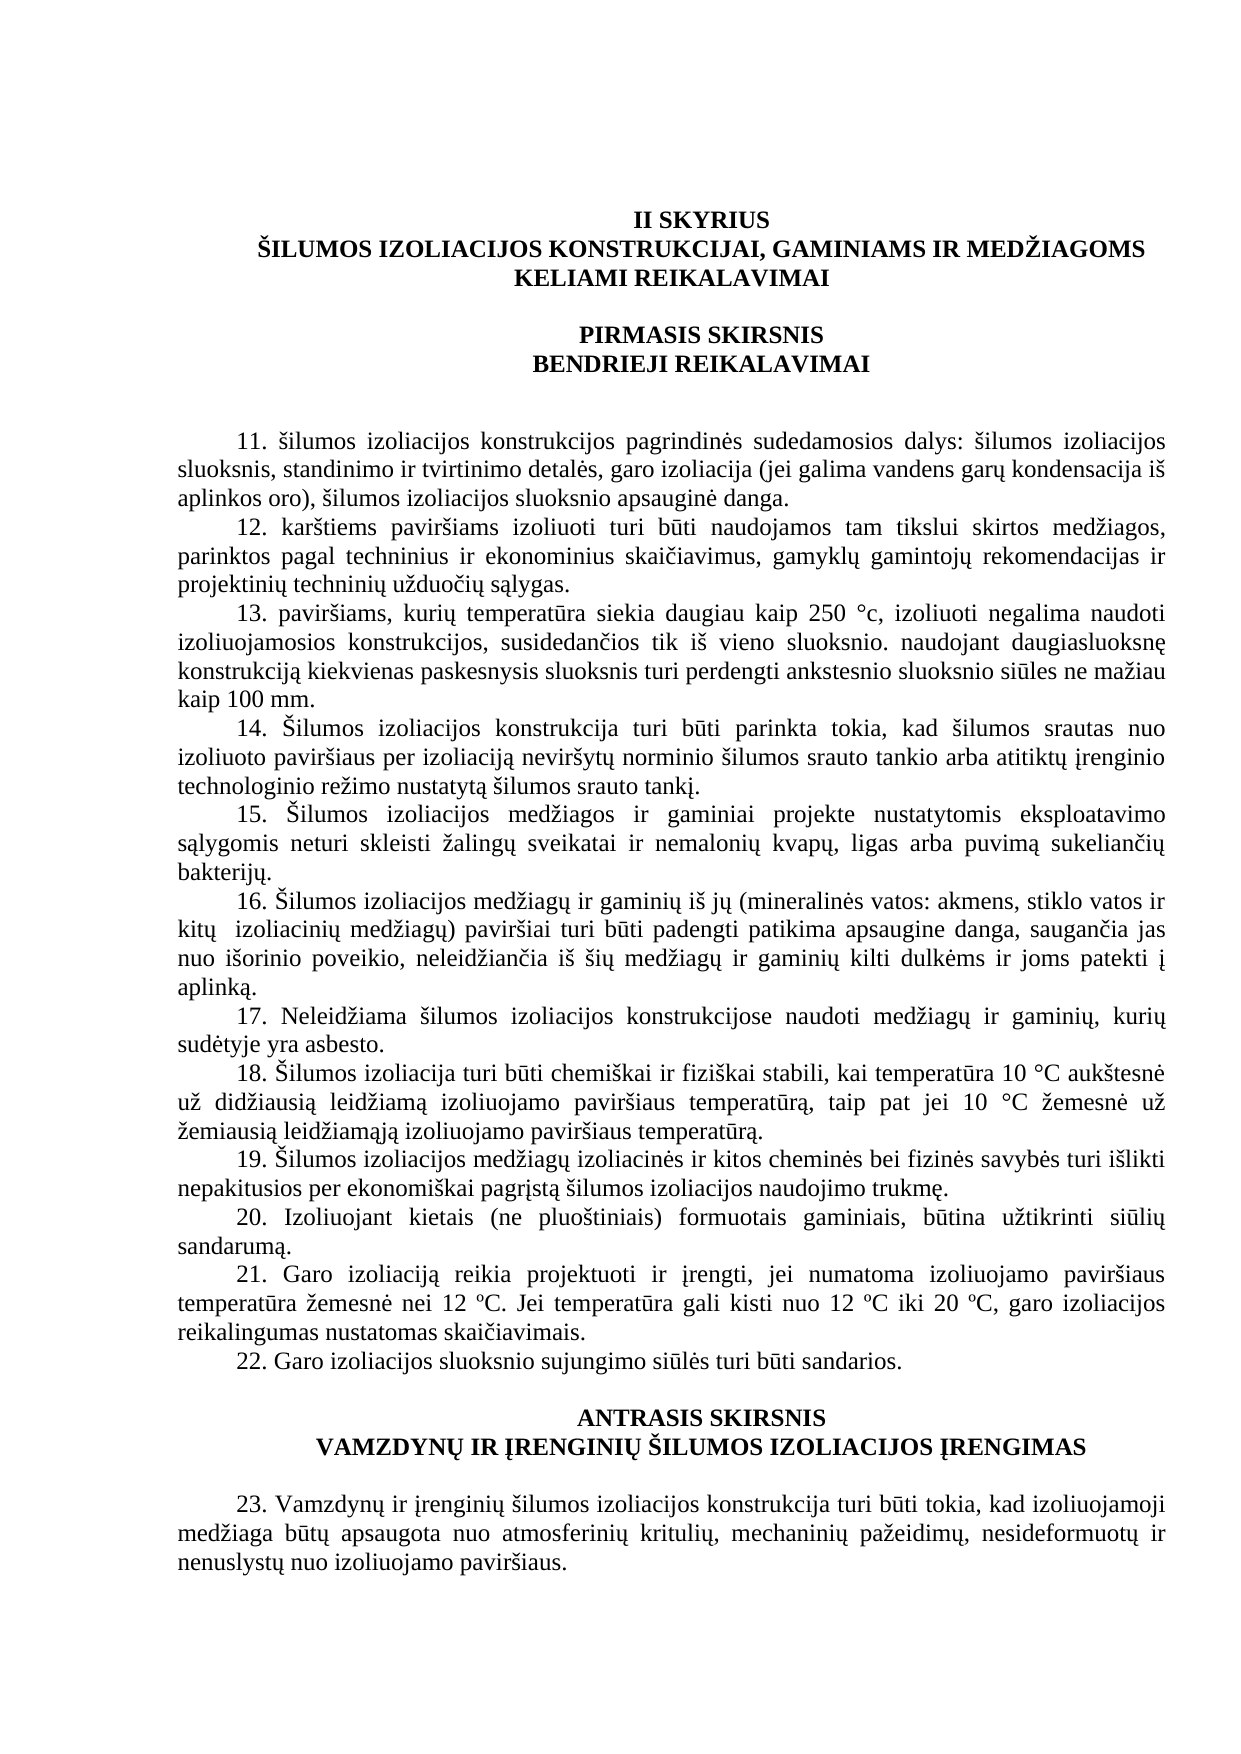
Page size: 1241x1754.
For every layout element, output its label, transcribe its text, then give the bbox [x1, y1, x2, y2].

text ANTRASIS SKIRSNIS [177, 1403, 1167, 1432]
text 21. Garo izoliaciją reikia projektuoti ir įrengti, jei numatoma izoliuojamo paviršiaus temperatūra žemesnė nei 12 ºC. Jei temperatūra gali kisti nuo 12 ºC iki 20 ºC, garo izoliacijos reikalingumas nustatomas skaičiavimais. [177, 1259, 1167, 1346]
text 23. Vamzdynų ir įrenginių šilumos izoliacijos konstrukcija turi būti tokia, kad izoliuojamoji medžiaga būtų apsaugota nuo atmosferinių kritulių, mechaninių pažeidimų, nesideformuotų ir nenuslystų nuo izoliuojamo paviršiaus. [177, 1489, 1167, 1576]
text 18. Šilumos izoliacija turi būti chemiškai ir fiziškai stabili, kai temperatūra 10 °C aukštesnė už didžiausią leidžiamą izoliuojamo paviršiaus temperatūrą, taip pat jei 10 °C žemesnė už žemiausią leidžiamąją izoliuojamo paviršiaus temperatūrą. [177, 1058, 1167, 1144]
text PIRMASIS SKIRSNIS [177, 320, 1167, 349]
text 22. Garo izoliacijos sluoksnio sujungimo siūlės turi būti sandarios. [177, 1346, 1167, 1374]
text 15. Šilumos izoliacijos medžiagos ir gaminiai projekte nustatytomis eksploatavimo sąlygomis neturi skleisti žalingų sveikatai ir nemalonių kvapų, ligas arba puvimą sukeliančių bakterijų. [177, 799, 1167, 886]
text 19. Šilumos izoliacijos medžiagų izoliacinės ir kitos cheminės bei fizinės savybės turi išlikti nepakitusios per ekonomiškai pagrįstą šilumos izoliacijos naudojimo trukmę. [177, 1144, 1167, 1202]
text 16. Šilumos izoliacijos medžiagų ir gaminių iš jų (mineralinės vatos: akmens, stiklo vatos ir kitų izoliacinių medžiagų) paviršiai turi būti padengti patikima apsaugine danga, saugančia jas nuo išorinio poveikio, neleidžiančia iš šių medžiagų ir gaminių kilti dulkėms ir joms patekti į aplinką. [177, 886, 1167, 1001]
text 12. karštiems paviršiams izoliuoti turi būti naudojamos tam tikslui skirtos medžiagos, parinktos pagal techninius ir ekonominius skaičiavimus, gamyklų gamintojų rekomendacijas ir projektinių techninių užduočių sąlygas. [177, 512, 1167, 598]
text II SKYRIUS [177, 205, 1167, 234]
text ŠILUMOS IZOLIACIJOS KONSTRUKCIJAI, GAMINIAMS IR MEDŽIAGOMS KELIAMI REIKALAVIMAI [177, 234, 1167, 291]
text 17. Neleidžiama šilumos izoliacijos konstrukcijose naudoti medžiagų ir gaminių, kurių sudėtyje yra asbesto. [177, 1001, 1167, 1058]
text BENDRIEJI REIKALAVIMAI [177, 349, 1167, 378]
text 14. Šilumos izoliacijos konstrukcija turi būti parinkta tokia, kad šilumos srautas nuo izoliuoto paviršiaus per izoliaciją neviršytų norminio šilumos srauto tankio arba atitiktų įrenginio technologinio režimo nustatytą šilumos srauto tankį. [177, 713, 1167, 799]
text 11. šilumos izoliacijos konstrukcijos pagrindinės sudedamosios dalys: šilumos izoliacijos sluoksnis, standinimo ir tvirtinimo detalės, garo izoliacija (jei galima vandens garų kondensacija iš aplinkos oro), šilumos izoliacijos sluoksnio apsauginė danga. [177, 426, 1167, 512]
text 20. Izoliuojant kietais (ne pluoštiniais) formuotais gaminiais, būtina užtikrinti siūlių sandarumą. [177, 1202, 1167, 1259]
text VAMZDYNŲ IR ĮRENGINIŲ ŠILUMOS IZOLIACIJOS ĮRENGIMAS [177, 1432, 1167, 1461]
text 13. paviršiams, kurių temperatūra siekia daugiau kaip 250 °c, izoliuoti negalima naudoti izoliuojamosios konstrukcijos, susidedančios tik iš vieno sluoksnio. naudojant daugiasluoksnę konstrukciją kiekvienas paskesnysis sluoksnis turi perdengti ankstesnio sluoksnio siūles ne mažiau kaip 100 mm. [177, 598, 1167, 713]
